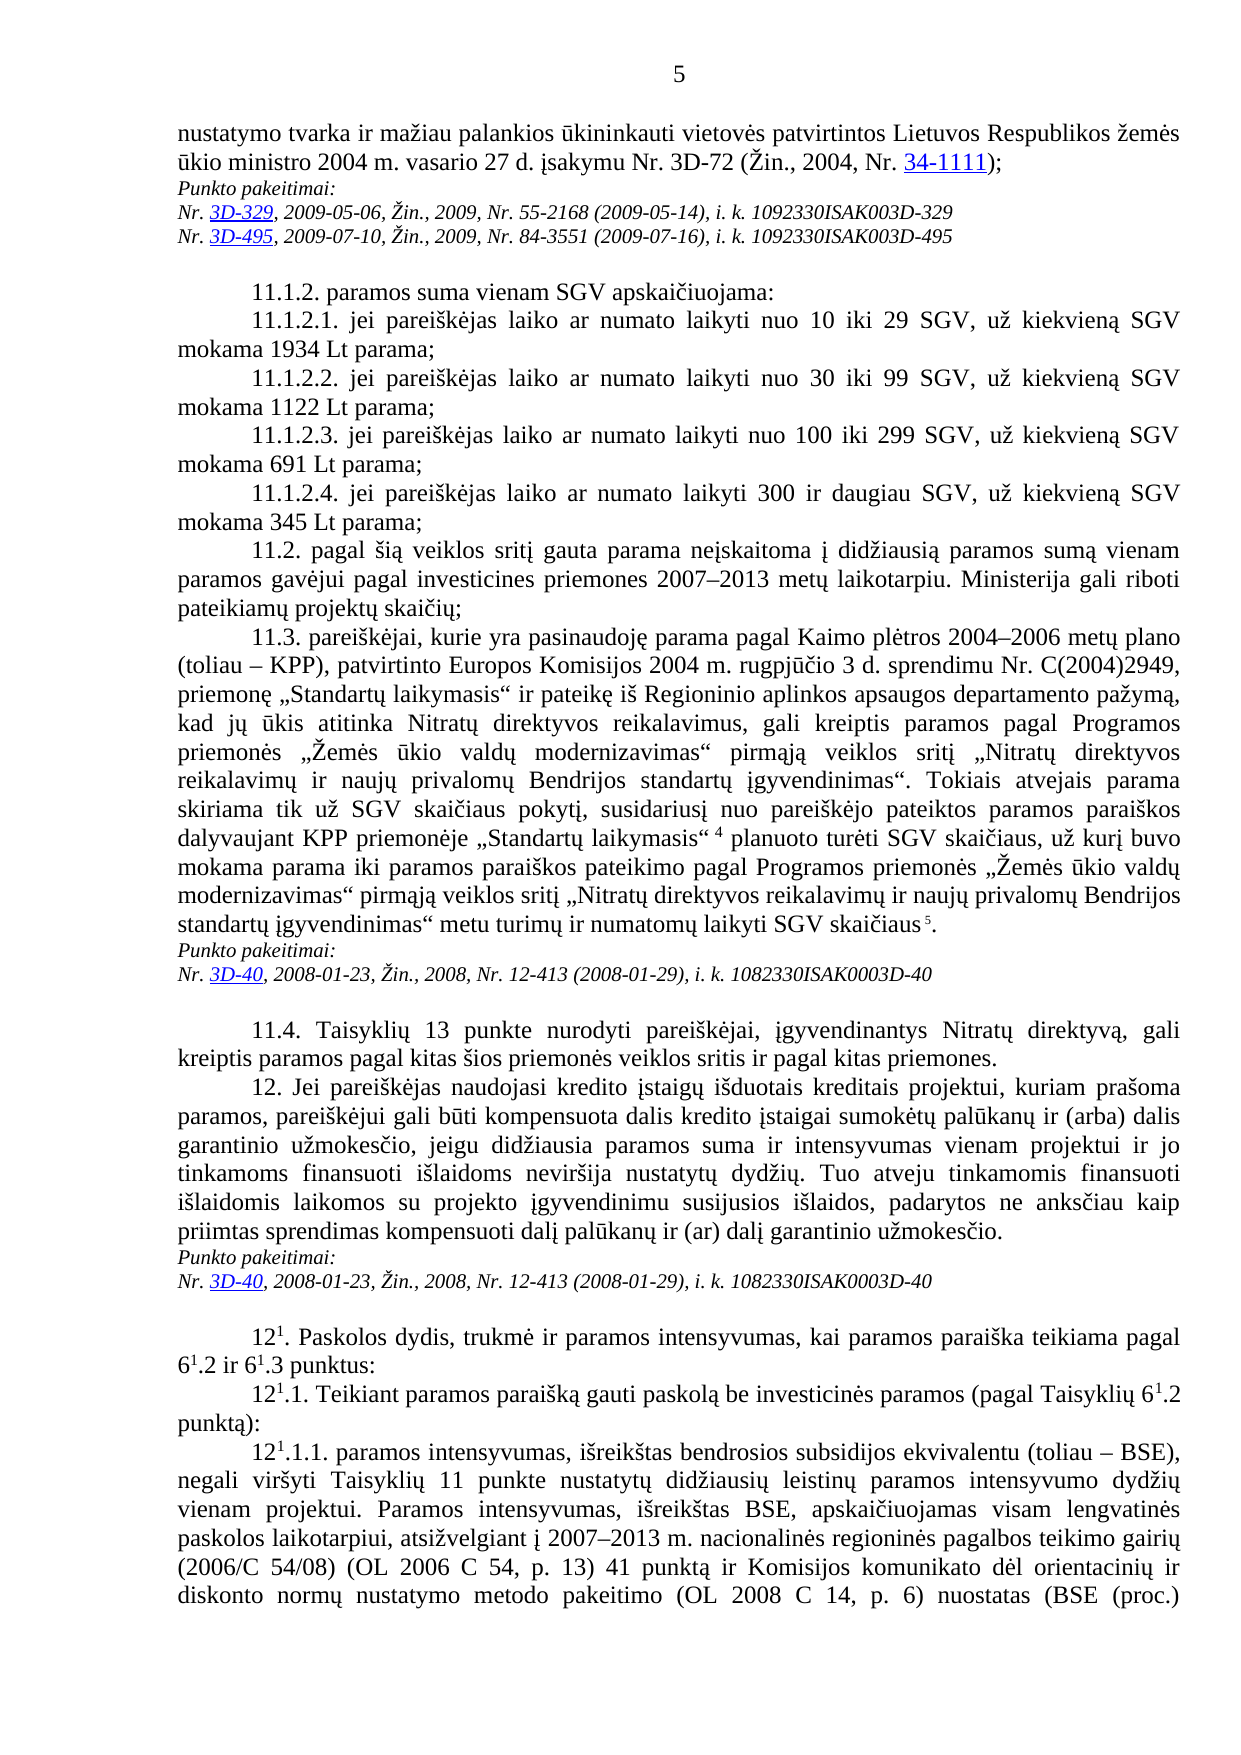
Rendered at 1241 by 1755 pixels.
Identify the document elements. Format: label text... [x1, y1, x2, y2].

text 11.4. Taisyklių 13 punkte nurodyti pareiškėjai, įgyvendinantys Nitratų direktyvą, gali kreiptis paramos pagal kitas šios priemonės veiklos sritis ir pagal kitas priemones. [177, 1015, 1181, 1072]
text 121.1. Teikiant paramos paraišką gauti paskolą be investicinės paramos (pagal Taisyklių 61.2 punktą): [177, 1379, 1181, 1437]
text 11.1.2.4. jei pareiškėjas laiko ar numato laikyti 300 ir daugiau SGV, už kiekvieną SGV mokama 345 Lt parama; [177, 478, 1181, 535]
text 121. Paskolos dydis, trukmė ir paramos intensyvumas, kai paramos paraiška teikiama pagal 61.2 ir 61.3 punktus: [177, 1322, 1181, 1379]
text 11.1.2.1. jei pareiškėjas laiko ar numato laikyti nuo 10 iki 29 SGV, už kiekvieną SGV mokama 1934 Lt parama; [177, 305, 1181, 363]
text Nr. 3D-40, 2008-01-23, Žin., 2008, Nr. 12-413 (2008-01-29), i. k. 1082330ISAK0003D-40 [177, 962, 1181, 986]
text Punkto pakeitimai: [177, 1245, 1181, 1269]
text 11.1.2. paramos suma vienam SGV apskaičiuojama: [177, 277, 1181, 305]
text 11.1.2.3. jei pareiškėjas laiko ar numato laikyti nuo 100 iki 299 SGV, už kiekvieną SGV mokama 691 Lt parama; [177, 420, 1181, 478]
text 11.3. pareiškėjai, kurie yra pasinaudoję parama pagal Kaimo plėtros 2004–2006 metų plano (toliau – KPP), patvirtinto Europos Komisijos 2004 m. rugpjūčio 3 d. sprendimu Nr. C(2004)2949, priemonę „Standartų laikymasis“ ir pateikę iš Regioninio aplinkos apsaugos departamento pažymą, kad jų ūkis atitinka Nitratų direktyvos reikalavimus, gali kreiptis paramos pagal Programos priemonės „Žemės ūkio valdų modernizavimas“ pirmąją veiklos sritį „Nitratų direktyvos reikalavimų ir naujų privalomų Bendrijos standartų įgyvendinimas“. Tokiais atvejais parama skiriama tik už SGV skaičiaus pokytį, susidariusį nuo pareiškėjo pateiktos paramos paraiškos dalyvaujant KPP priemonėje „Standartų laikymasis“ 4 planuoto turėti SGV skaičiaus, už kurį buvo mokama parama iki paramos paraiškos pateikimo pagal Programos priemonės „Žemės ūkio valdų modernizavimas“ pirmąją veiklos sritį „Nitratų direktyvos reikalavimų ir naujų privalomų Bendrijos standartų įgyvendinimas“ metu turimų ir numatomų laikyti SGV skaičiaus 5. [177, 622, 1181, 938]
text 11.2. pagal šią veiklos sritį gauta parama neįskaitoma į didžiausią paramos sumą vienam paramos gavėjui pagal investicines priemones 2007–2013 metų laikotarpiu. Ministerija gali riboti pateikiamų projektų skaičių; [177, 535, 1181, 622]
text Punkto pakeitimai: [177, 176, 1181, 200]
text 12. Jei pareiškėjas naudojasi kredito įstaigų išduotais kreditais projektui, kuriam prašoma paramos, pareiškėjui gali būti kompensuota dalis kredito įstaigai sumokėtų palūkanų ir (arba) dalis garantinio užmokesčio, jeigu didžiausia paramos suma ir intensyvumas vienam projektui ir jo tinkamoms finansuoti išlaidoms neviršija nustatytų dydžių. Tuo atveju tinkamomis finansuoti išlaidomis laikomos su projekto įgyvendinimu susijusios išlaidos, padarytos ne anksčiau kaip priimtas sprendimas kompensuoti dalį palūkanų ir (ar) dalį garantinio užmokesčio. [177, 1072, 1181, 1245]
text 121.1.1. paramos intensyvumas, išreikštas bendrosios subsidijos ekvivalentu (toliau – BSE), negali viršyti Taisyklių 11 punkte nustatytų didžiausių leistinų paramos intensyvumo dydžių vienam projektui. Paramos intensyvumas, išreikštas BSE, apskaičiuojamas visam lengvatinės paskolos laikotarpiui, atsižvelgiant į 2007–2013 m. nacionalinės regioninės pagalbos teikimo gairių (2006/C 54/08) (OL 2006 C 54, p. 13) 41 punktą ir Komisijos komunikato dėl orientacinių ir diskonto normų nustatymo metodo pakeitimo (OL 2008 C 14, p. 6) nuostatas (BSE (proc.) [177, 1437, 1181, 1609]
text Punkto pakeitimai: [177, 938, 1181, 962]
text Nr. 3D-40, 2008-01-23, Žin., 2008, Nr. 12-413 (2008-01-29), i. k. 1082330ISAK0003D-40 [177, 1269, 1181, 1293]
text Nr. 3D-495, 2009-07-10, Žin., 2009, Nr. 84-3551 (2009-07-16), i. k. 1092330ISAK003D-495 [177, 224, 1181, 248]
text nustatymo tvarka ir mažiau palankios ūkininkauti vietovės patvirtintos Lietuvos Respublikos žemės ūkio ministro 2004 m. vasario 27 d. įsakymu Nr. 3D-72 (Žin., 2004, Nr. 34-1111); [177, 118, 1181, 176]
text Nr. 3D-329, 2009-05-06, Žin., 2009, Nr. 55-2168 (2009-05-14), i. k. 1092330ISAK003D-329 [177, 200, 1181, 224]
text 11.1.2.2. jei pareiškėjas laiko ar numato laikyti nuo 30 iki 99 SGV, už kiekvieną SGV mokama 1122 Lt parama; [177, 363, 1181, 420]
